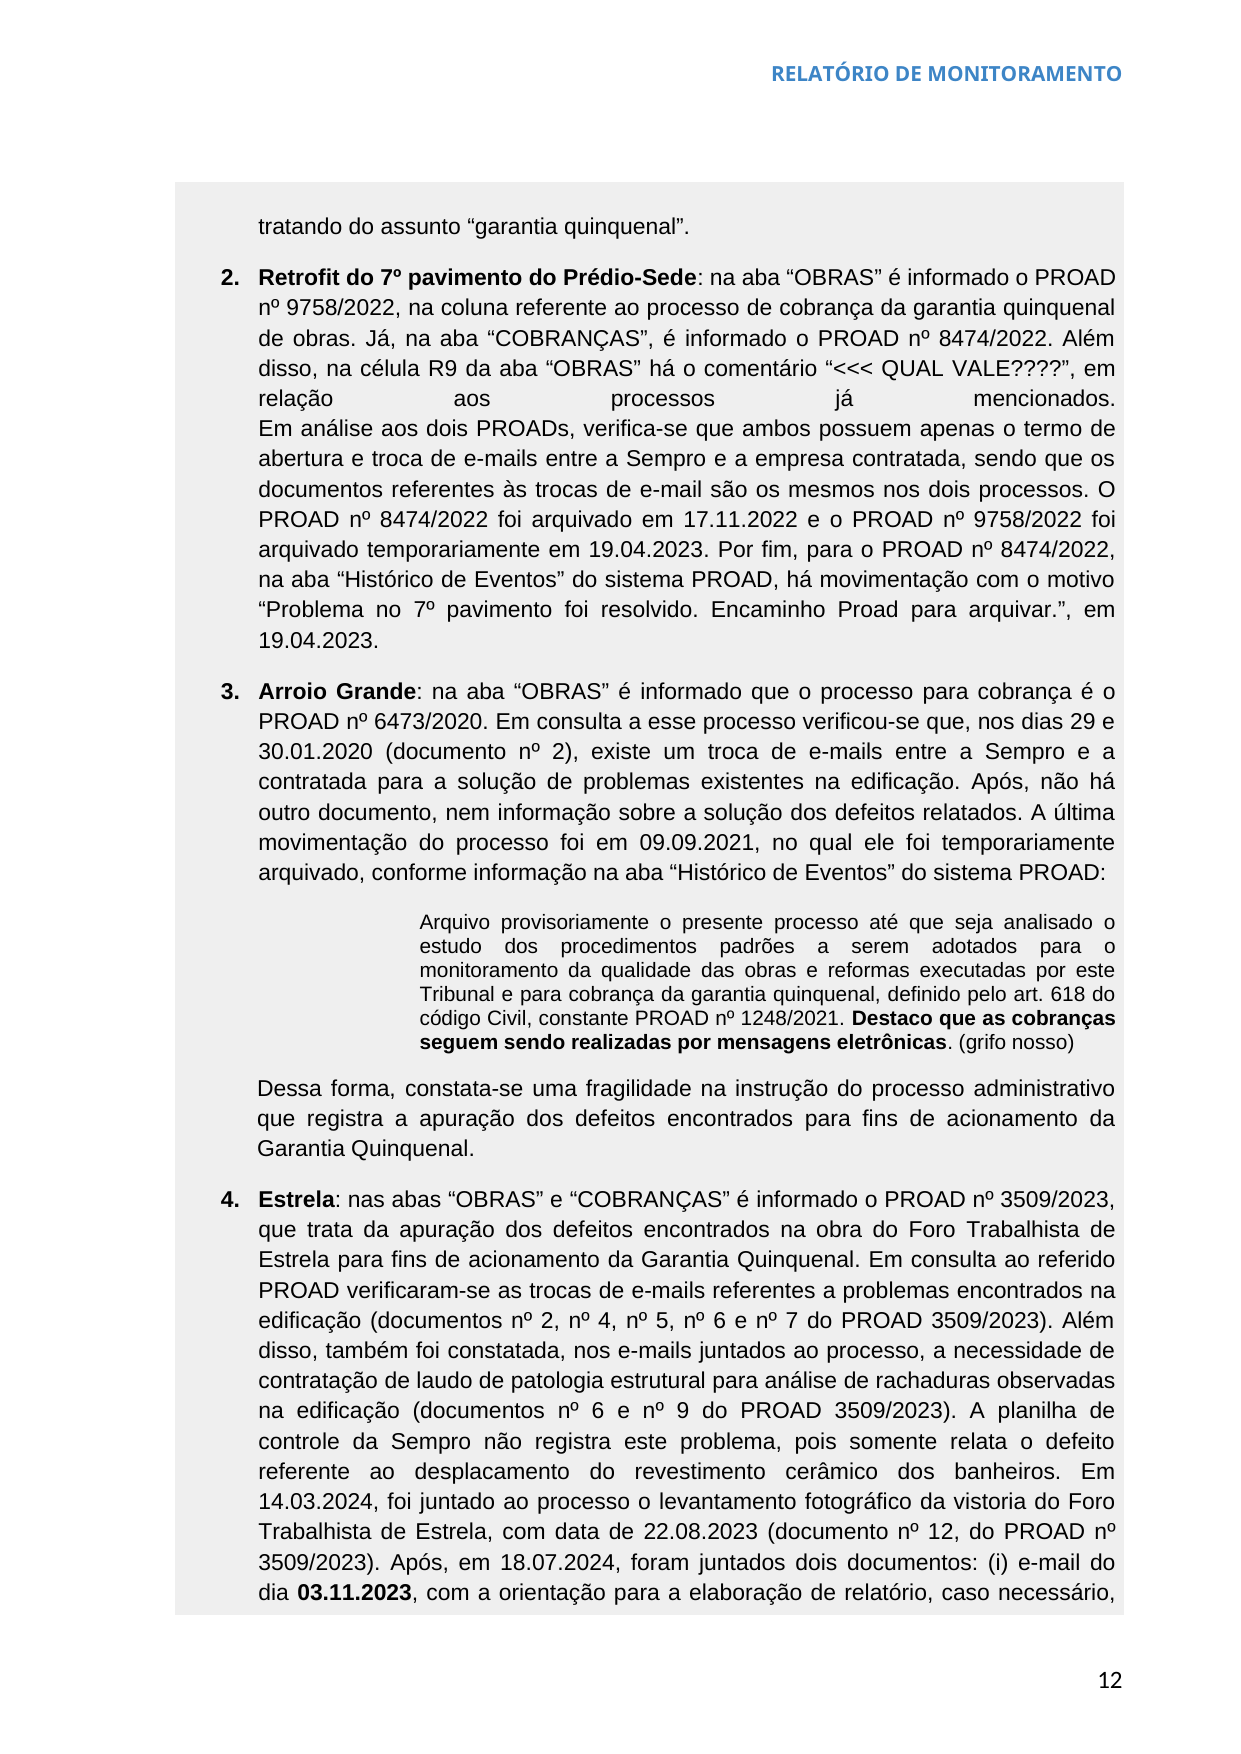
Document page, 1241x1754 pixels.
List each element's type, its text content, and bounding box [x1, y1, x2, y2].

table_cell tratando do assunto “garantia quinquenal”. Retrofit do 7º pavimento do Prédio-Sede: na aba “OBRAS” é informado o PROAD nº 9758/2022, na coluna referente ao processo de cobrança da garantia quinquenal de obras. Já, na aba “COBRANÇAS”, é informado o PROAD nº 8474/2022. Além disso, na célula R9 da aba “OBRAS” há o comentário “<<< QUAL VALE????”, em relação aos processos já mencionados. Em análise aos dois PROADs, verifica-se que ambos possuem apenas o termo de abertura e troca de e-mails entre a Sempro e a empresa contratada, sendo que os documentos referentes às trocas de e-mail são os mesmos nos dois processos. O PROAD nº 8474/2022 foi arquivado em 17.11.2022 e o PROAD nº 9758/2022 foi arquivado temporariamente em 19.04.2023. Por fim, para o PROAD nº 8474/2022, na aba “Histórico de Eventos” do sistema PROAD, há movimentação com o motivo “Problema no 7º pavimento foi resolvido. Encaminho Proad para arquivar.”, em 19.04.2023. Arroio Grande: na aba “OBRAS” é informado que o processo para cobrança é o PROAD nº 6473/2020. Em consulta a esse processo verificou-se que, nos dias 29 e 30.01.2020 (documento nº 2), existe um troca de e-mails entre a Sempro e a contratada para a solução de problemas existentes na edificação. Após, não há outro documento, nem informação sobre a solução dos defeitos relatados. A última movimentação do processo foi em 09.09.2021, no qual ele foi temporariamente arquivado, conforme informação na aba “Histórico de Eventos” do sistema PROAD: Arquivo provisoriamente o presente processo até que seja analisado o estudo dos procedimentos padrões a serem adotados para o monitoramento da qualidade das obras e reformas executadas por este Tribunal e para cobrança da garantia quinquenal, definido pelo art. 618 do código Civil, constante PROAD nº 1248/2021. Destaco que as cobranças seguem sendo realizadas por mensagens eletrônicas. (grifo nosso) Dessa forma, constata-se uma fragilidade na instrução do processo administrativo que registra a apuração dos defeitos encontrados para fins de acionamento da Garantia Quinquenal. Estrela: nas abas “OBRAS” e “COBRANÇAS” é informado o PROAD nº 3509/2023, que trata da apuração dos defeitos encontrados na obra do Foro Trabalhista de Estrela para fins de acionamento da Garantia Quinquenal. Em consulta ao referido PROAD verificaram-se as trocas de e-mails referentes a problemas encontrados na edificação (documentos nº 2, nº 4, nº 5, nº 6 e nº 7 do PROAD 3509/2023). Além disso, também foi constatada, nos e-mails juntados ao processo, a necessidade de contratação de laudo de patologia estrutural para análise de rachaduras observadas na edificação (documentos nº 6 e nº 9 do PROAD 3509/2023). A planilha de controle da Sempro não registra este problema, pois somente relata o defeito referente ao desplacamento do revestimento cerâmico dos banheiros. Em 14.03.2024, foi juntado ao processo o levantamento fotográfico da vistoria do Foro Trabalhista de Estrela, com data de 22.08.2023 (documento nº 12, do PROAD nº 3509/2023). Após, em 18.07.2024, foram juntados dois documentos: (i) e-mail do dia 03.11.2023, com a orientação para a elaboração de relatório, caso necessário, [175, 182, 1124, 1615]
